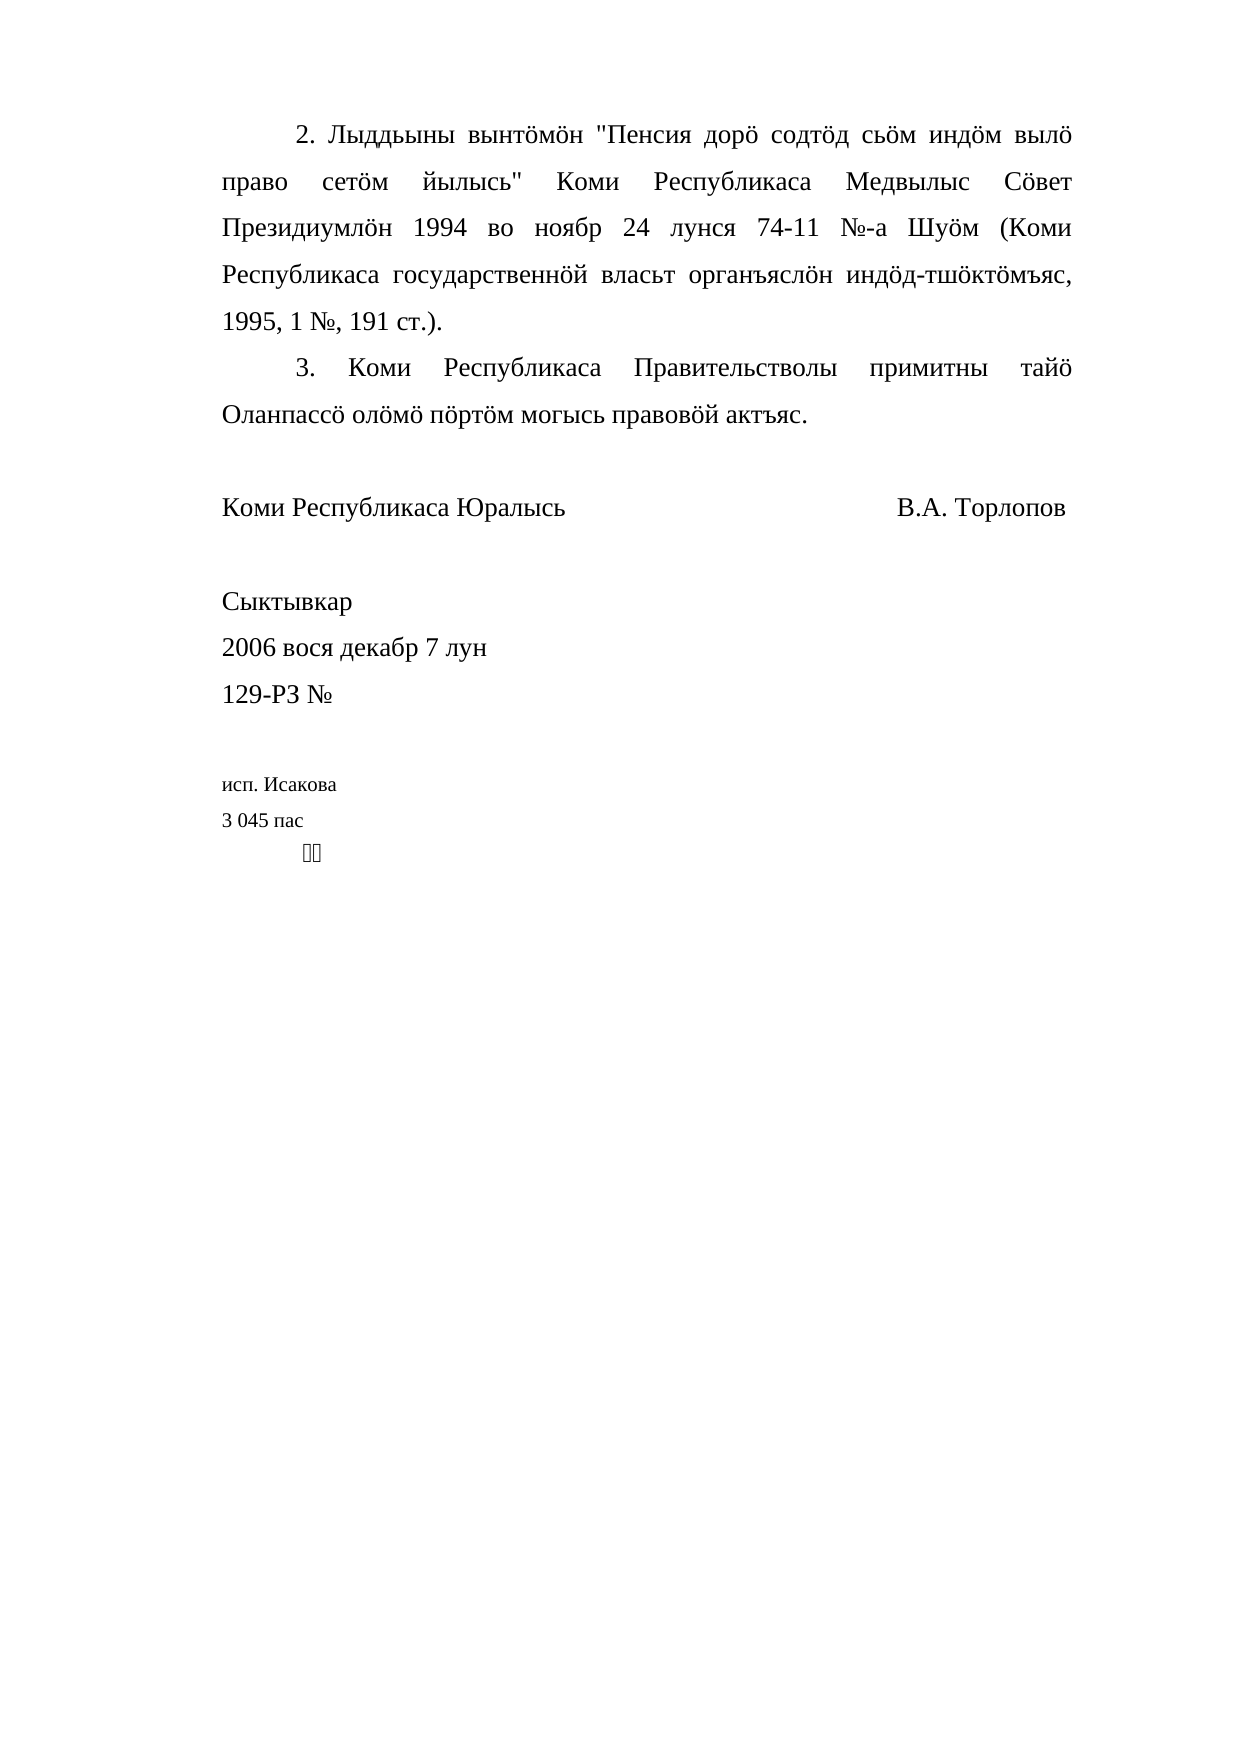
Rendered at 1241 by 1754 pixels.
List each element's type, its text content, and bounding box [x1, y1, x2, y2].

text 3. Коми Республикаса Правительстволы примитны тайö Оланпассö олöмö пöртöм могысь правовöй актъяс. [222, 351, 1073, 429]
text 129-РЗ № [222, 678, 1073, 709]
text 2006 вося декабр 7 лун [222, 631, 1073, 663]
text  [222, 843, 1073, 868]
text Сыктывкар [222, 585, 1073, 616]
text 2. Лыддьыны вынтöмöн "Пенсия дорö содтöд сьöм индöм вылö право сетöм йылысь" Коми Республикаса Медвылыс Сöвет Президиумлöн 1994 во ноябр 24 лунся 74-11 №-а Шуöм (Коми Республикаса государственнöй власьт органъяслöн индöд-тшöктöмъяс, 1995, 1 №, 191 ст.). [222, 118, 1073, 336]
text 3 045 пас [222, 807, 1073, 832]
text исп. Исакова [222, 771, 1073, 796]
text Коми Республикаса Юралысь В.А. Торлопов [222, 491, 1073, 523]
